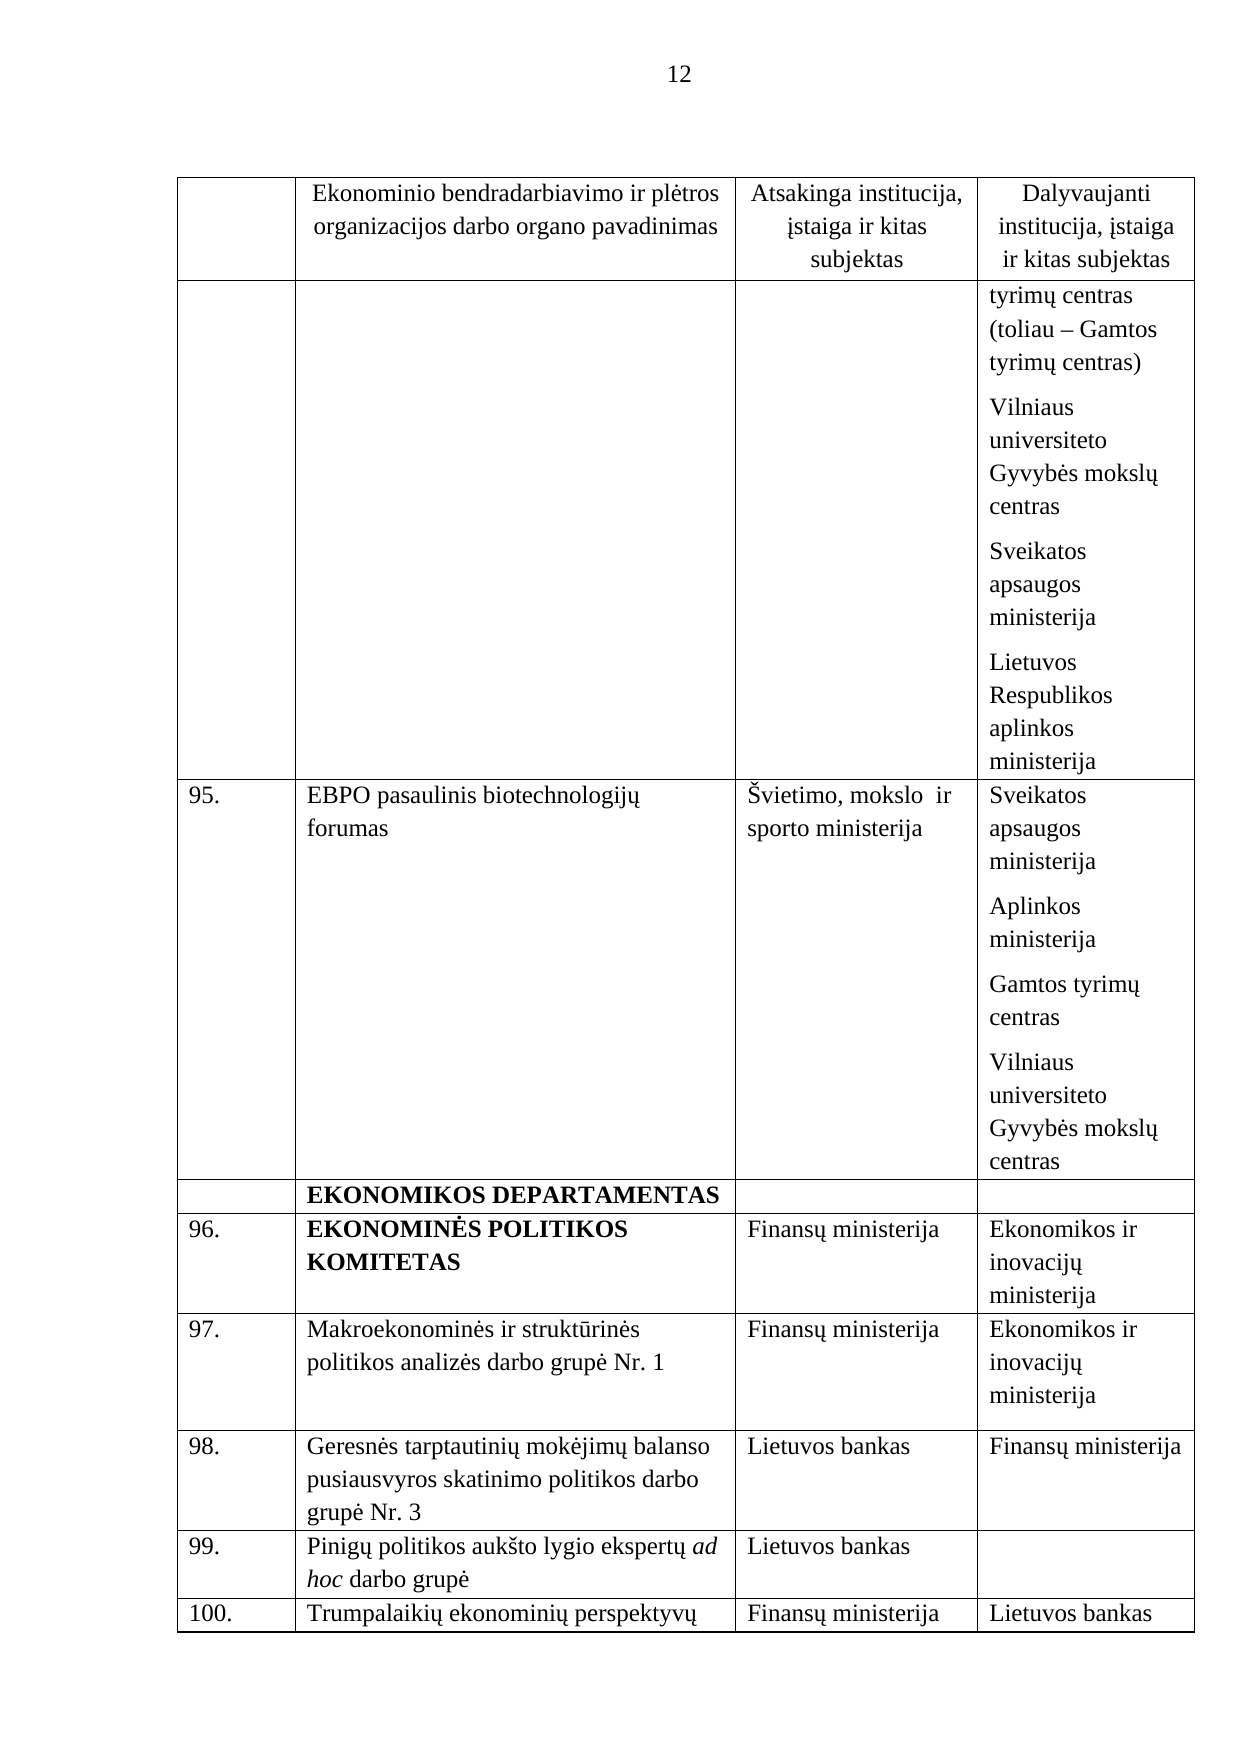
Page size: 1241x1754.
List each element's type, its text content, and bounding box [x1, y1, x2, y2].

table_cell Geresnės tarptautinių mokėjimų balanso pusiausvyros skatinimo politikos darbo grupė Nr. 3 [296, 1431, 735, 1530]
table_cell [736, 281, 977, 779]
table_cell 97. [178, 1314, 295, 1430]
table_cell [978, 1180, 1194, 1213]
table_cell Finansų ministerija [978, 1431, 1194, 1530]
table_cell Ekonomikos ir inovacijų ministerija [978, 1314, 1194, 1430]
table_cell [178, 1180, 295, 1213]
table_cell Trumpalaikių ekonominių perspektyvų [296, 1599, 735, 1631]
table_cell tyrimų centras (toliau – Gamtos tyrimų centras) Vilniaus universiteto Gyvybės mokslų centras Sveikatos apsaugos ministerija Lietuvos Respublikos aplinkos ministerija [978, 281, 1194, 779]
table_cell [178, 281, 295, 779]
table_cell Ekonomikos ir inovacijų ministerija [978, 1214, 1194, 1313]
table_cell Lietuvos bankas [736, 1431, 977, 1530]
table_cell Lietuvos bankas [978, 1599, 1194, 1631]
table_cell EBPO pasaulinis biotechnologijų forumas [296, 780, 735, 1179]
table_cell 98. [178, 1431, 295, 1530]
table_cell Sveikatos apsaugos ministerija Aplinkos ministerija Gamtos tyrimų centras Vilniaus universiteto Gyvybės mokslų centras [978, 780, 1194, 1179]
table_cell 100. [178, 1599, 295, 1631]
table_header [178, 178, 295, 279]
table_cell [296, 281, 735, 779]
table_header Ekonominio bendradarbiavimo ir plėtros organizacijos darbo organo pavadinimas [296, 178, 735, 279]
table_cell Lietuvos bankas [736, 1531, 977, 1597]
table_cell Finansų ministerija [736, 1599, 977, 1631]
table_cell 96. [178, 1214, 295, 1313]
table_header Dalyvaujanti institucija, įstaiga ir kitas subjektas [978, 178, 1194, 279]
table_cell Švietimo, mokslo ir sporto ministerija [736, 780, 977, 1179]
table_cell Finansų ministerija [736, 1314, 977, 1430]
table_cell 99. [178, 1531, 295, 1597]
table_cell Finansų ministerija [736, 1214, 977, 1313]
table_cell Pinigų politikos aukšto lygio ekspertų ad hoc darbo grupė [296, 1531, 735, 1597]
table_cell [736, 1180, 977, 1213]
table_cell Makroekonominės ir struktūrinės politikos analizės darbo grupė Nr. 1 [296, 1314, 735, 1430]
table_cell EKONOMIKOS DEPARTAMENTAS [296, 1180, 735, 1213]
table_cell EKONOMINĖS POLITIKOS KOMITETAS [296, 1214, 735, 1313]
table_header Atsakinga institucija, įstaiga ir kitas subjektas [736, 178, 977, 279]
table_cell 95. [178, 780, 295, 1179]
table_cell [978, 1531, 1194, 1597]
